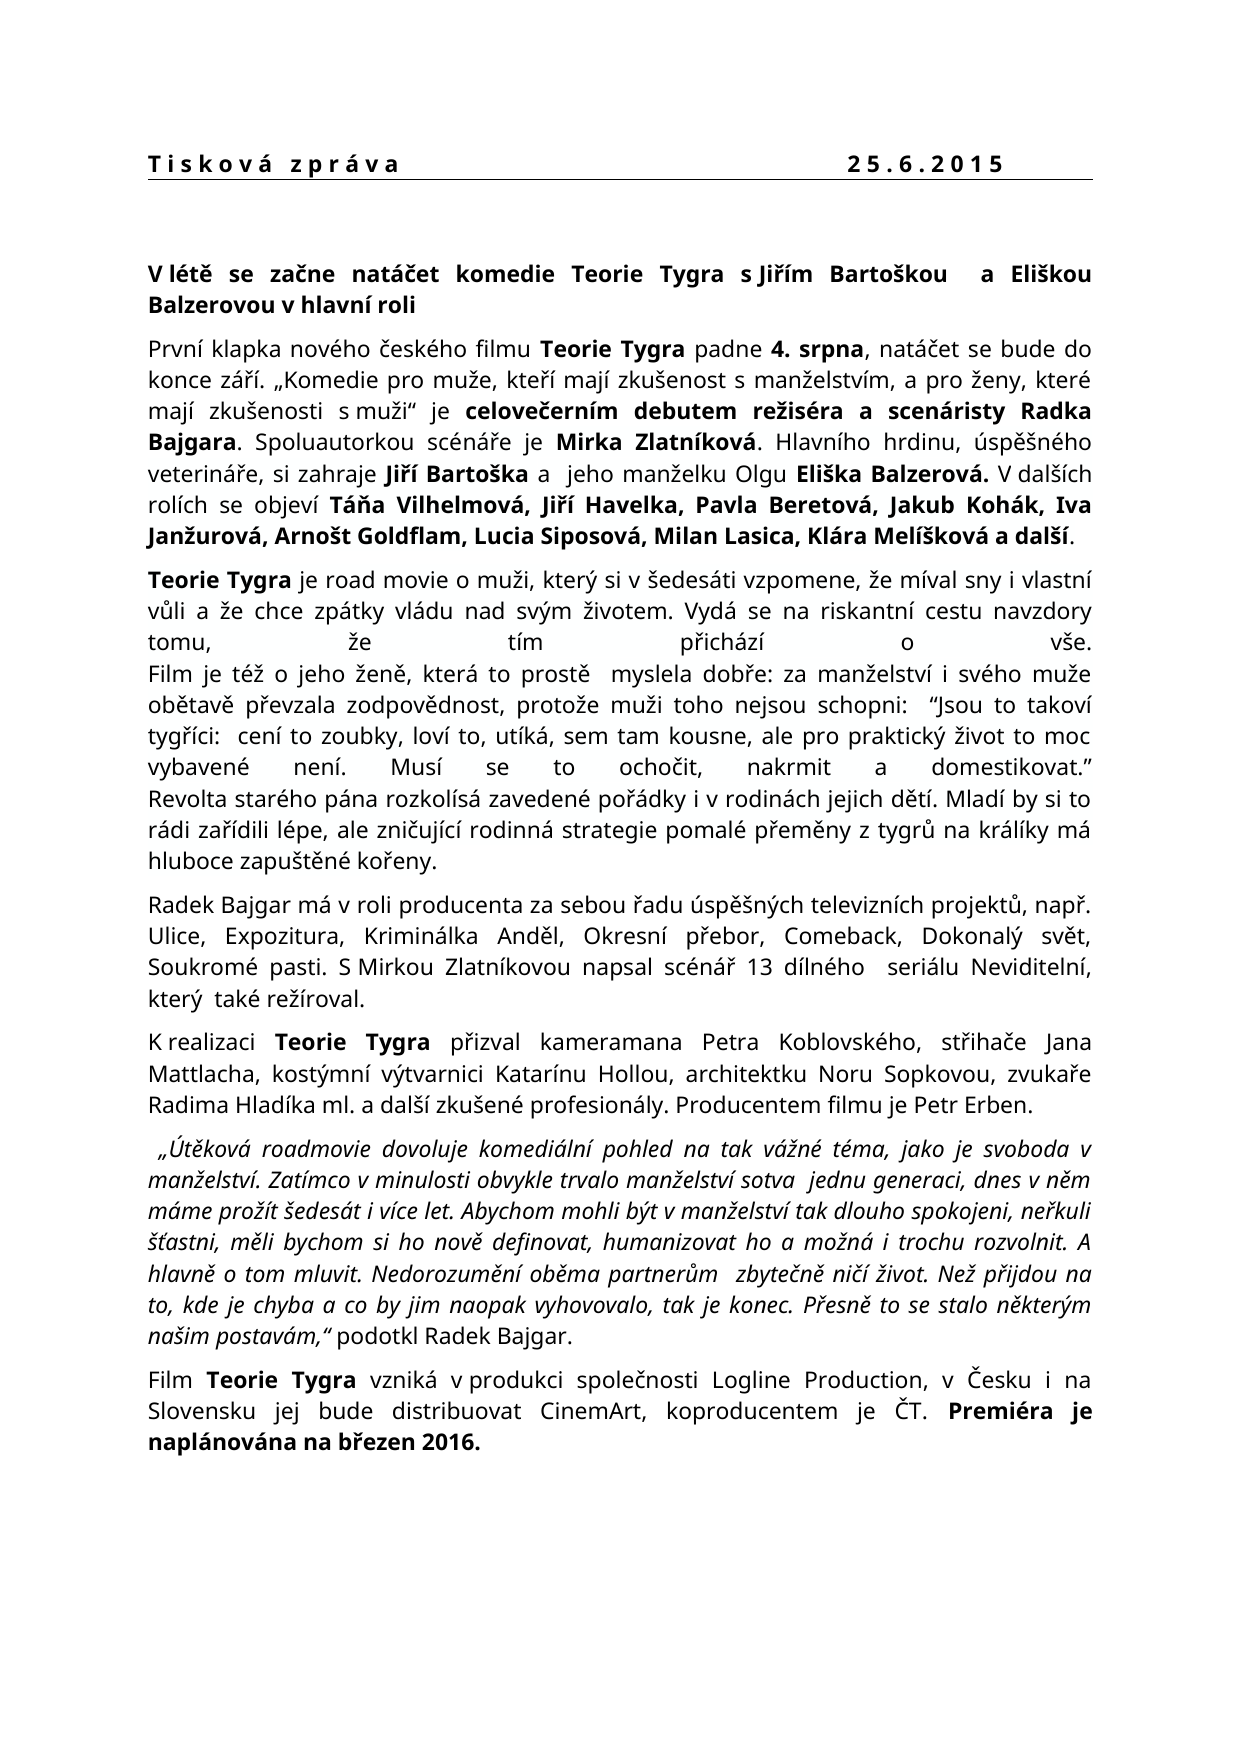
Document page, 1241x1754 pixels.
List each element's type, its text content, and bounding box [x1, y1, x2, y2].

text První klapka nového českého filmu Teorie Tygra padne 4. srpna, natáčet se bude do konce září. „Komedie pro muže, kteří mají zkušenost s manželstvím, a pro ženy, které mají zkušenosti s muži“ je celovečerním debutem režiséra a scenáristy Radka Bajgara. Spoluautorkou scénáře je Mirka Zlatníková. Hlavního hrdinu, úspěšného veterináře, si zahraje Jiří Bartoška a jeho manželku Olgu Eliška Balzerová. V dalších rolích se objeví Táňa Vilhelmová, Jiří Havelka, Pavla Beretová, Jakub Kohák, Iva Janžurová, Arnošt Goldflam, Lucia Siposová, Milan Lasica, Klára Melíšková a další. [83, 268, 1157, 499]
text Tisková zpráva 25.6.2015 [148, 148, 1093, 179]
text Radek Bajgar má v roli producenta za sebou řadu úspěšných televizních projektů, např. Ulice, Expozitura, Kriminálka Anděl, Okresní přebor, Comeback, Dokonalý svět, Soukromé pasti. S Mirkou Zlatníkovou napsal scénář 13 dílného seriálu Neviditelní, který také režíroval. [83, 824, 1157, 962]
text „Útěková roadmovie dovoluje komediální pohled na tak vážné téma, jako je svoboda v manželství. Zatímco v minulosti obvykle trvalo manželství sotva jednu generaci, dnes v něm máme prožít šedesát i více let. Abychom mohli být v manželství tak dlouho spokojeni, neřkuli šťastni, měli bychom si ho nově definovat, humanizovat ho a možná i trochu rozvolnit. A hlavně o tom mluvit. Nedorozumění oběma partnerům zbytečně ničí život. Než přijdou na to, kde je chyba a co by jim naopak vyhovovalo, tak je konec. Přesně to se stalo některým našim postavám,“ podotkl Radek Bajgar. [83, 1068, 1157, 1299]
text Teorie Tygra je road movie o muži, který si v šedesáti vzpomene, že míval sny i vlastní vůli a že chce zpátky vládu nad svým životem. Vydá se na riskantní cestu navzdory tomu, že tím přichází o vše. Film je též o jeho ženě, která to prostě myslela dobře: za manželství i svého muže obětavě převzala zodpovědnost, protože muži toho nejsou schopni: “Jsou to takoví tygříci: cení to zoubky, loví to, utíká, sem tam kousne, ale pro praktický život to moc vybavené není. Musí se to ochočit, nakrmit a domestikovat.” Revolta starého pána rozkolísá zavedené pořádky i v rodinách jejich dětí. Mladí by si to rádi zařídili lépe, ale zničující rodinná strategie pomalé přeměny z tygrů na králíky má hluboce zapuštěné kořeny. [83, 499, 1157, 824]
text K realizaci Teorie Tygra přizval kameramana Petra Koblovského, střihače Jana Mattlacha, kostýmní výtvarnici Katarínu Hollou, architektku Noru Sopkovou, zvukaře Radima Hladíka ml. a další zkušené profesionály. Producentem filmu je Petr Erben. [83, 962, 1157, 1068]
text V létě se začne natáčet komedie Teorie Tygra s Jiřím Bartoškou a Eliškou Balzerovou v hlavní roli [83, 193, 1157, 268]
text Film Teorie Tygra vzniká v produkci společnosti Logline Production, v Česku i na Slovensku jej bude distribuovat CinemArt, koproducentem je ČT. Premiéra je naplánována na březen 2016. [83, 1299, 1157, 1457]
